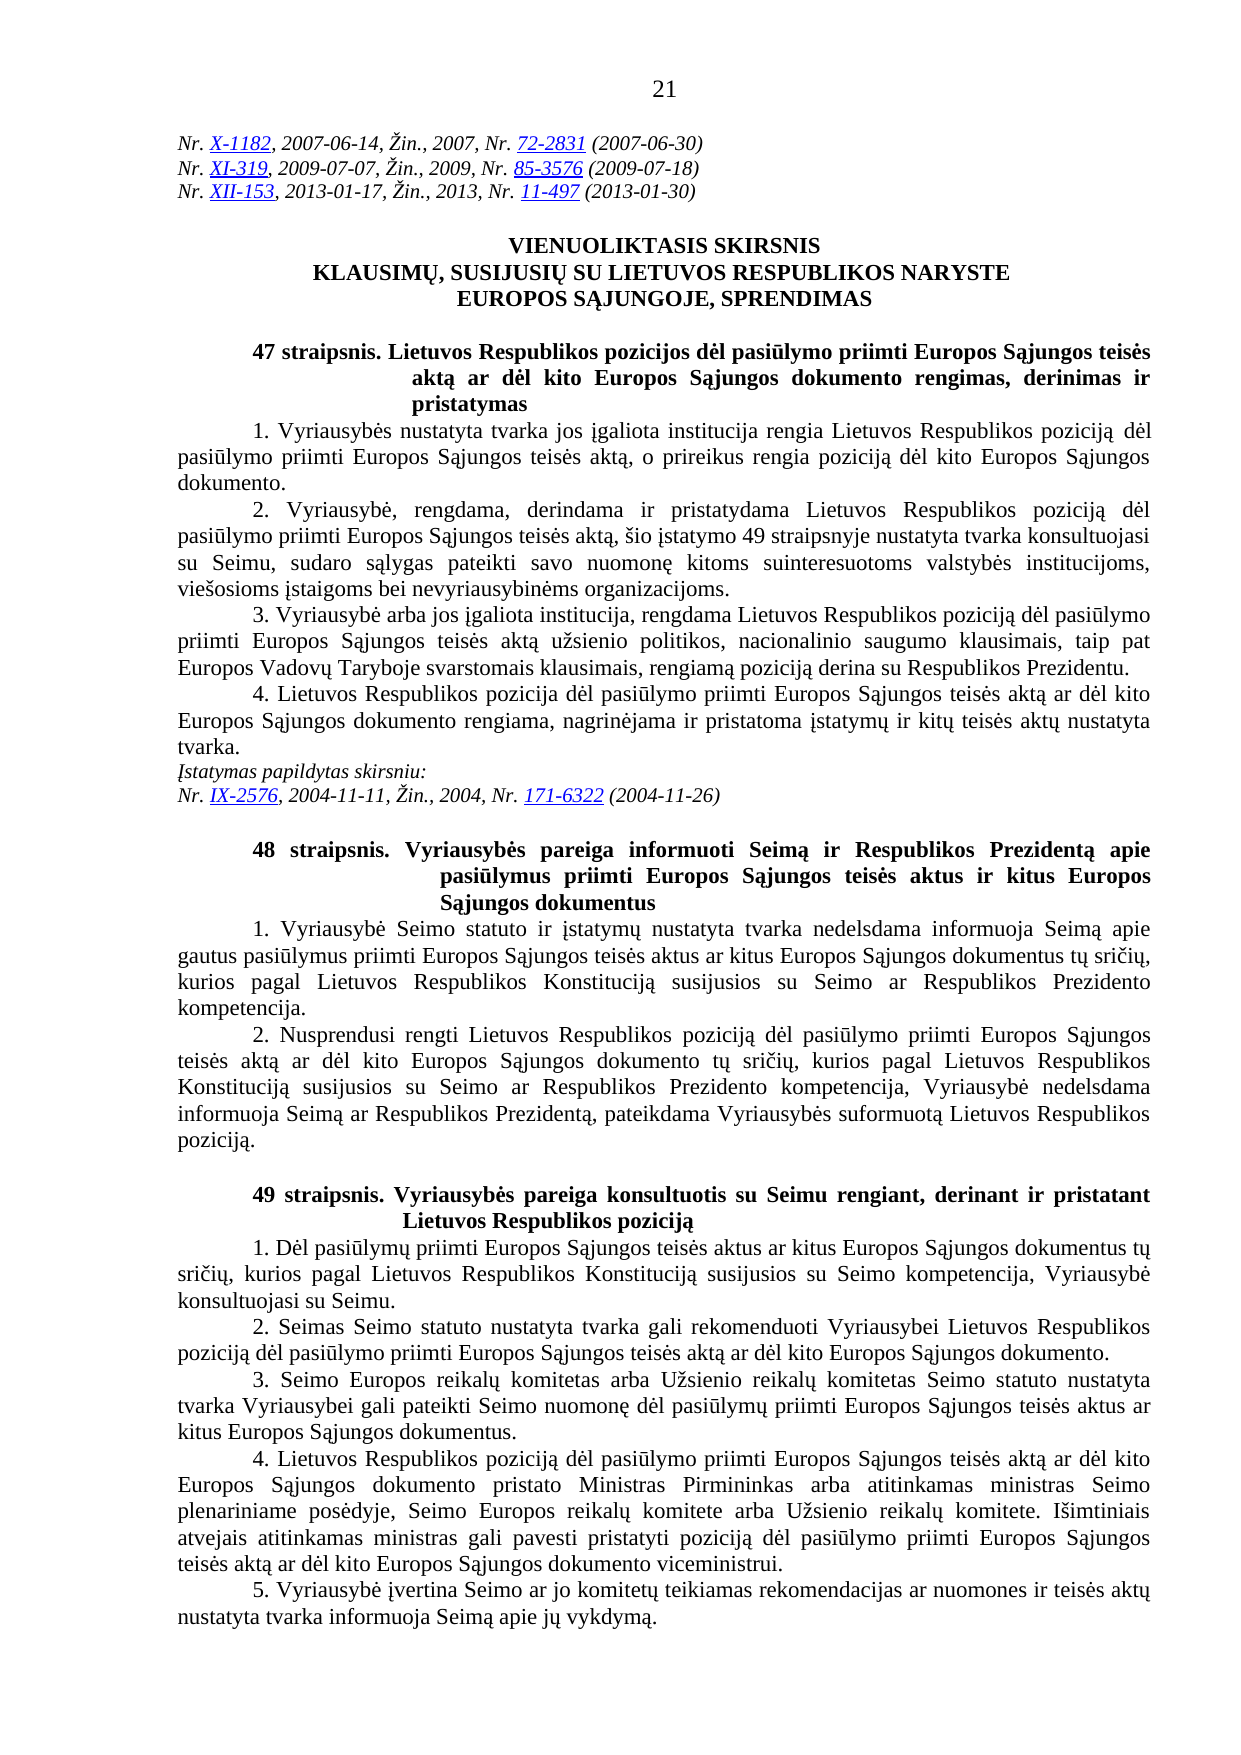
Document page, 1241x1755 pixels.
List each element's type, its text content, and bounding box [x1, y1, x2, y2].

text 2. Seimas Seimo statuto nustatyta tvarka gali rekomenduoti Vyriausybei Lietuvos Respublikos poziciją dėl pasiūlymo priimti Europos Sąjungos teisės aktą ar dėl kito Europos Sąjungos dokumento. [177, 1313, 1152, 1366]
text 47 straipsnis. Lietuvos Respublikos pozicijos dėl pasiūlymo priimti Europos Sąjungos teisės aktą ar dėl kito Europos Sąjungos dokumento rengimas, derinimas ir pristatymas [252, 338, 1152, 417]
text 4. Lietuvos Respublikos pozicija dėl pasiūlymo priimti Europos Sąjungos teisės aktą ar dėl kito Europos Sąjungos dokumento rengiama, nagrinėjama ir pristatoma įstatymų ir kitų teisės aktų nustatyta tvarka. [177, 680, 1152, 759]
text Nr. XI-319, 2009-07-07, Žin., 2009, Nr. 85-3576 (2009-07-18) [177, 155, 1152, 179]
text 1. Dėl pasiūlymų priimti Europos Sąjungos teisės aktus ar kitus Europos Sąjungos dokumentus tų sričių, kurios pagal Lietuvos Respublikos Konstituciją susijusios su Seimo kompetencija, Vyriausybė konsultuojasi su Seimu. [177, 1234, 1152, 1313]
text Įstatymas papildytas skirsniu: [177, 759, 1152, 783]
text Nr. X-1182, 2007-06-14, Žin., 2007, Nr. 72-2831 (2007-06-30) [177, 131, 1152, 155]
text VIENUOLIKTASIS SKIRSNIS [177, 232, 1152, 259]
text 1. Vyriausybės nustatyta tvarka jos įgaliota institucija rengia Lietuvos Respublikos poziciją dėl pasiūlymo priimti Europos Sąjungos teisės aktą, o prireikus rengia poziciją dėl kito Europos Sąjungos dokumento. [177, 417, 1152, 496]
text 2. Vyriausybė, rengdama, derindama ir pristatydama Lietuvos Respublikos poziciją dėl pasiūlymo priimti Europos Sąjungos teisės aktą, šio įstatymo 49 straipsnyje nustatyta tvarka konsultuojasi su Seimu, sudaro sąlygas pateikti savo nuomonę kitoms suinteresuotoms valstybės institucijoms, viešosioms įstaigoms bei nevyriausybinėms organizacijoms. [177, 496, 1152, 601]
text 5. Vyriausybė įvertina Seimo ar jo komitetų teikiamas rekomendacijas ar nuomones ir teisės aktų nustatyta tvarka informuoja Seimą apie jų vykdymą. [177, 1577, 1152, 1629]
text Nr. IX-2576, 2004-11-11, Žin., 2004, Nr. 171-6322 (2004-11-26) [177, 783, 1152, 807]
text 48 straipsnis. Vyriausybės pareiga informuoti Seimą ir Respublikos Prezidentą apie pasiūlymus priimti Europos Sąjungos teisės aktus ir kitus Europos Sąjungos dokumentus [252, 836, 1152, 915]
text 49 straipsnis. Vyriausybės pareiga konsultuotis su Seimu rengiant, derinant ir pristatant Lietuvos Respublikos poziciją [252, 1181, 1152, 1234]
text 2. Nusprendusi rengti Lietuvos Respublikos poziciją dėl pasiūlymo priimti Europos Sąjungos teisės aktą ar dėl kito Europos Sąjungos dokumento tų sričių, kurios pagal Lietuvos Respublikos Konstituciją susijusios su Seimo ar Respublikos Prezidento kompetencija, Vyriausybė nedelsdama informuoja Seimą ar Respublikos Prezidentą, pateikdama Vyriausybės suformuotą Lietuvos Respublikos poziciją. [177, 1021, 1152, 1152]
text 3. Vyriausybė arba jos įgaliota institucija, rengdama Lietuvos Respublikos poziciją dėl pasiūlymo priimti Europos Sąjungos teisės aktą užsienio politikos, nacionalinio saugumo klausimais, taip pat Europos Vadovų Taryboje svarstomais klausimais, rengiamą poziciją derina su Respublikos Prezidentu. [177, 601, 1152, 680]
subtitle KLAUSIMŲ, SUSIJUSIŲ SU LIETUVOS RESPUBLIKOS NARYSTE EUROPOS SĄJUNGOJE, SPRENDIMAS [177, 259, 1152, 311]
text Nr. XII-153, 2013-01-17, Žin., 2013, Nr. 11-497 (2013-01-30) [177, 179, 1152, 203]
text 4. Lietuvos Respublikos poziciją dėl pasiūlymo priimti Europos Sąjungos teisės aktą ar dėl kito Europos Sąjungos dokumento pristato Ministras Pirmininkas arba atitinkamas ministras Seimo plenariniame posėdyje, Seimo Europos reikalų komitete arba Užsienio reikalų komitete. Išimtiniais atvejais atitinkamas ministras gali pavesti pristatyti poziciją dėl pasiūlymo priimti Europos Sąjungos teisės aktą ar dėl kito Europos Sąjungos dokumento viceministrui. [177, 1445, 1152, 1577]
text 1. Vyriausybė Seimo statuto ir įstatymų nustatyta tvarka nedelsdama informuoja Seimą apie gautus pasiūlymus priimti Europos Sąjungos teisės aktus ar kitus Europos Sąjungos dokumentus tų sričių, kurios pagal Lietuvos Respublikos Konstituciją susijusios su Seimo ar Respublikos Prezidento kompetencija. [177, 915, 1152, 1021]
text 3. Seimo Europos reikalų komitetas arba Užsienio reikalų komitetas Seimo statuto nustatyta tvarka Vyriausybei gali pateikti Seimo nuomonę dėl pasiūlymų priimti Europos Sąjungos teisės aktus ar kitus Europos Sąjungos dokumentus. [177, 1366, 1152, 1445]
